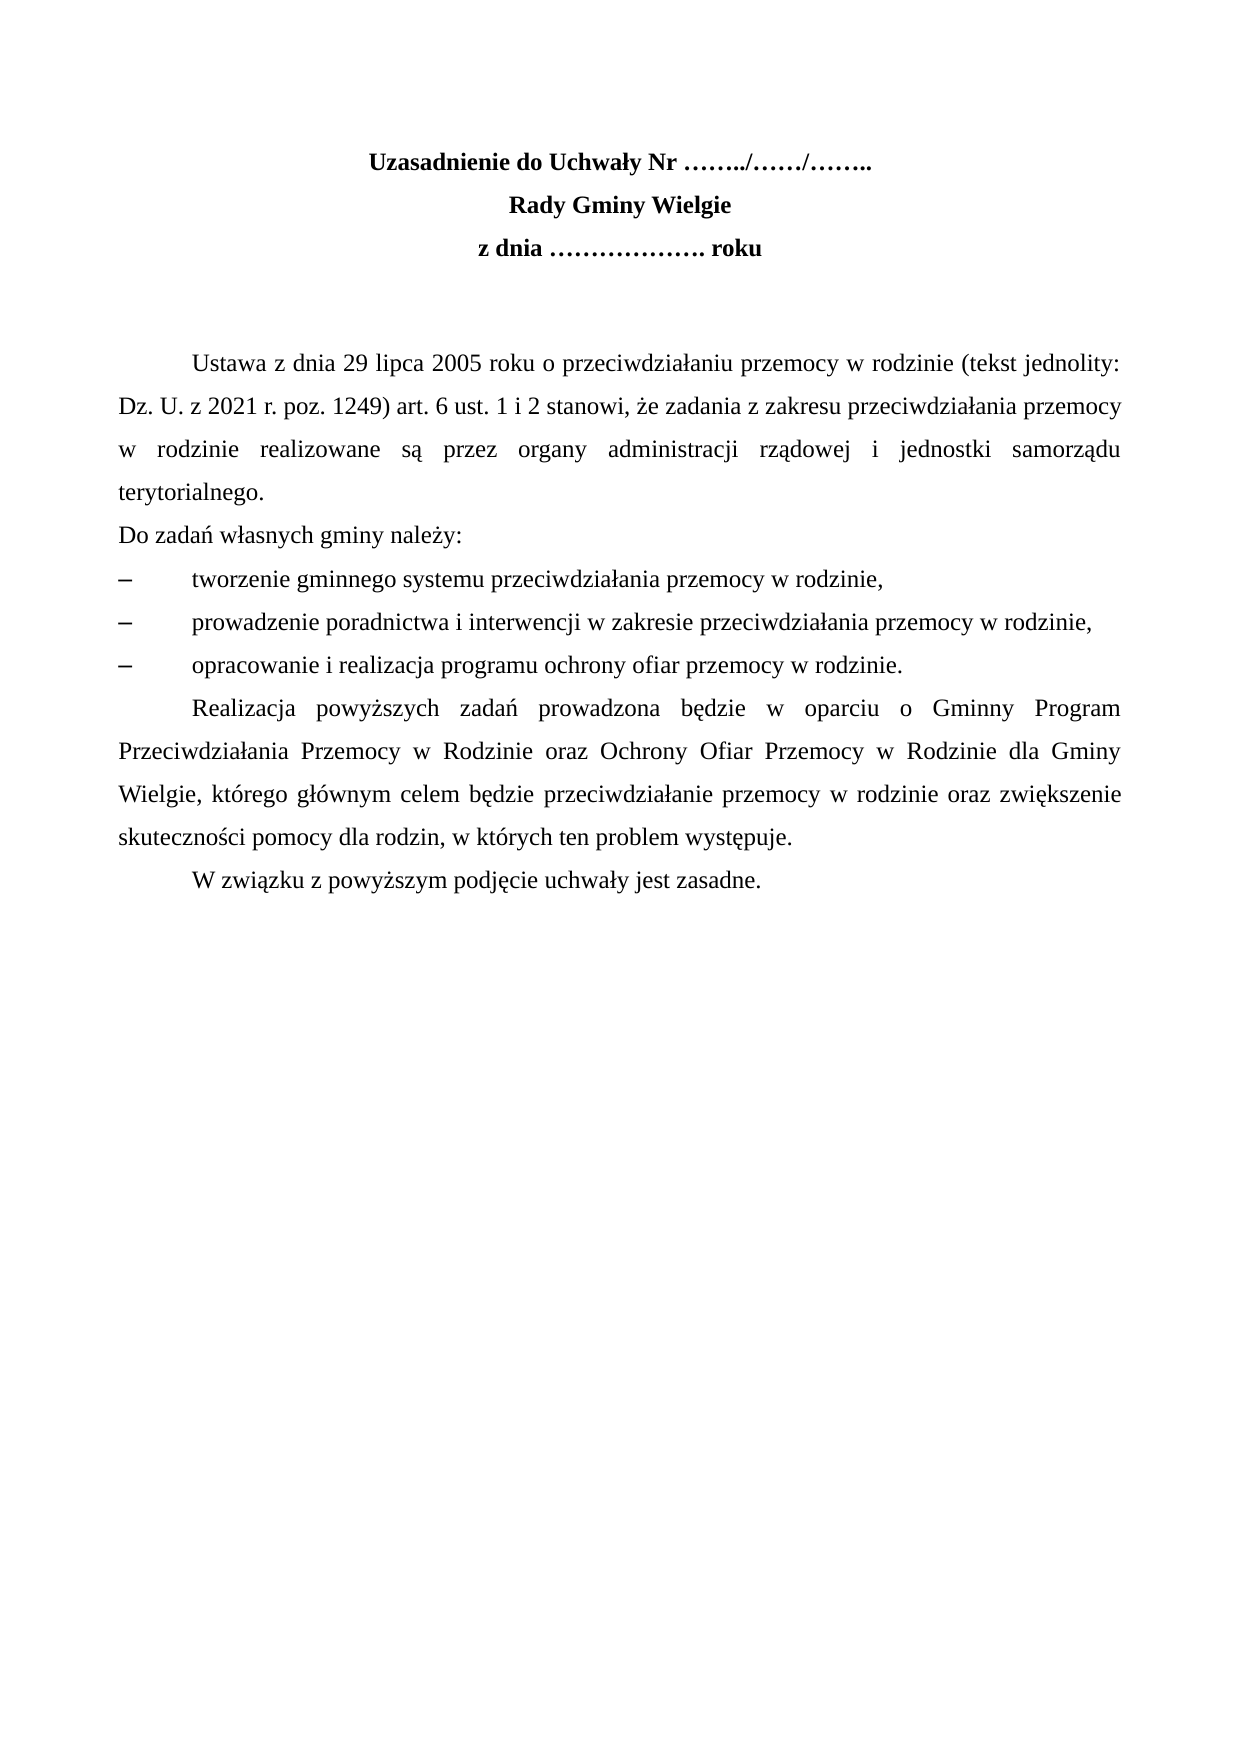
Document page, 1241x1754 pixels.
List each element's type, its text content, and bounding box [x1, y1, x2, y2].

text Rady Gminy Wielgie [118, 190, 1122, 219]
list prowadzenie poradnictwa i interwencji w zakresie przeciwdziałania przemocy w rodzinie, [118, 607, 1122, 636]
text Do zadań własnych gminy należy: [118, 521, 1122, 549]
list tworzenie gminnego systemu przeciwdziałania przemocy w rodzinie, [118, 564, 1122, 592]
text Uzasadnienie do Uchwały Nr ……../……/…….. [118, 147, 1122, 176]
list opracowanie i realizacja programu ochrony ofiar przemocy w rodzinie. [118, 650, 1122, 679]
text Ustawa z dnia 29 lipca 2005 roku o przeciwdziałaniu przemocy w rodzinie (tekst jednolity: Dz. U. z 2021 r. poz. 1249) art. 6 ust. 1 i 2 stanowi, że zadania z zakresu przeciwdziałania przemocy w rodzinie realizowane są przez organy administracji rządowej i jednostki samorządu terytorialnego. [118, 348, 1122, 506]
text z dnia ………………. roku [118, 233, 1122, 262]
text Realizacja powyższych zadań prowadzona będzie w oparciu o Gminny Program Przeciwdziałania Przemocy w Rodzinie oraz Ochrony Ofiar Przemocy w Rodzinie dla Gminy Wielgie, którego głównym celem będzie przeciwdziałanie przemocy w rodzinie oraz zwiększenie skuteczności pomocy dla rodzin, w których ten problem występuje. [118, 693, 1122, 851]
text W związku z powyższym podjęcie uchwały jest zasadne. [118, 866, 1122, 894]
